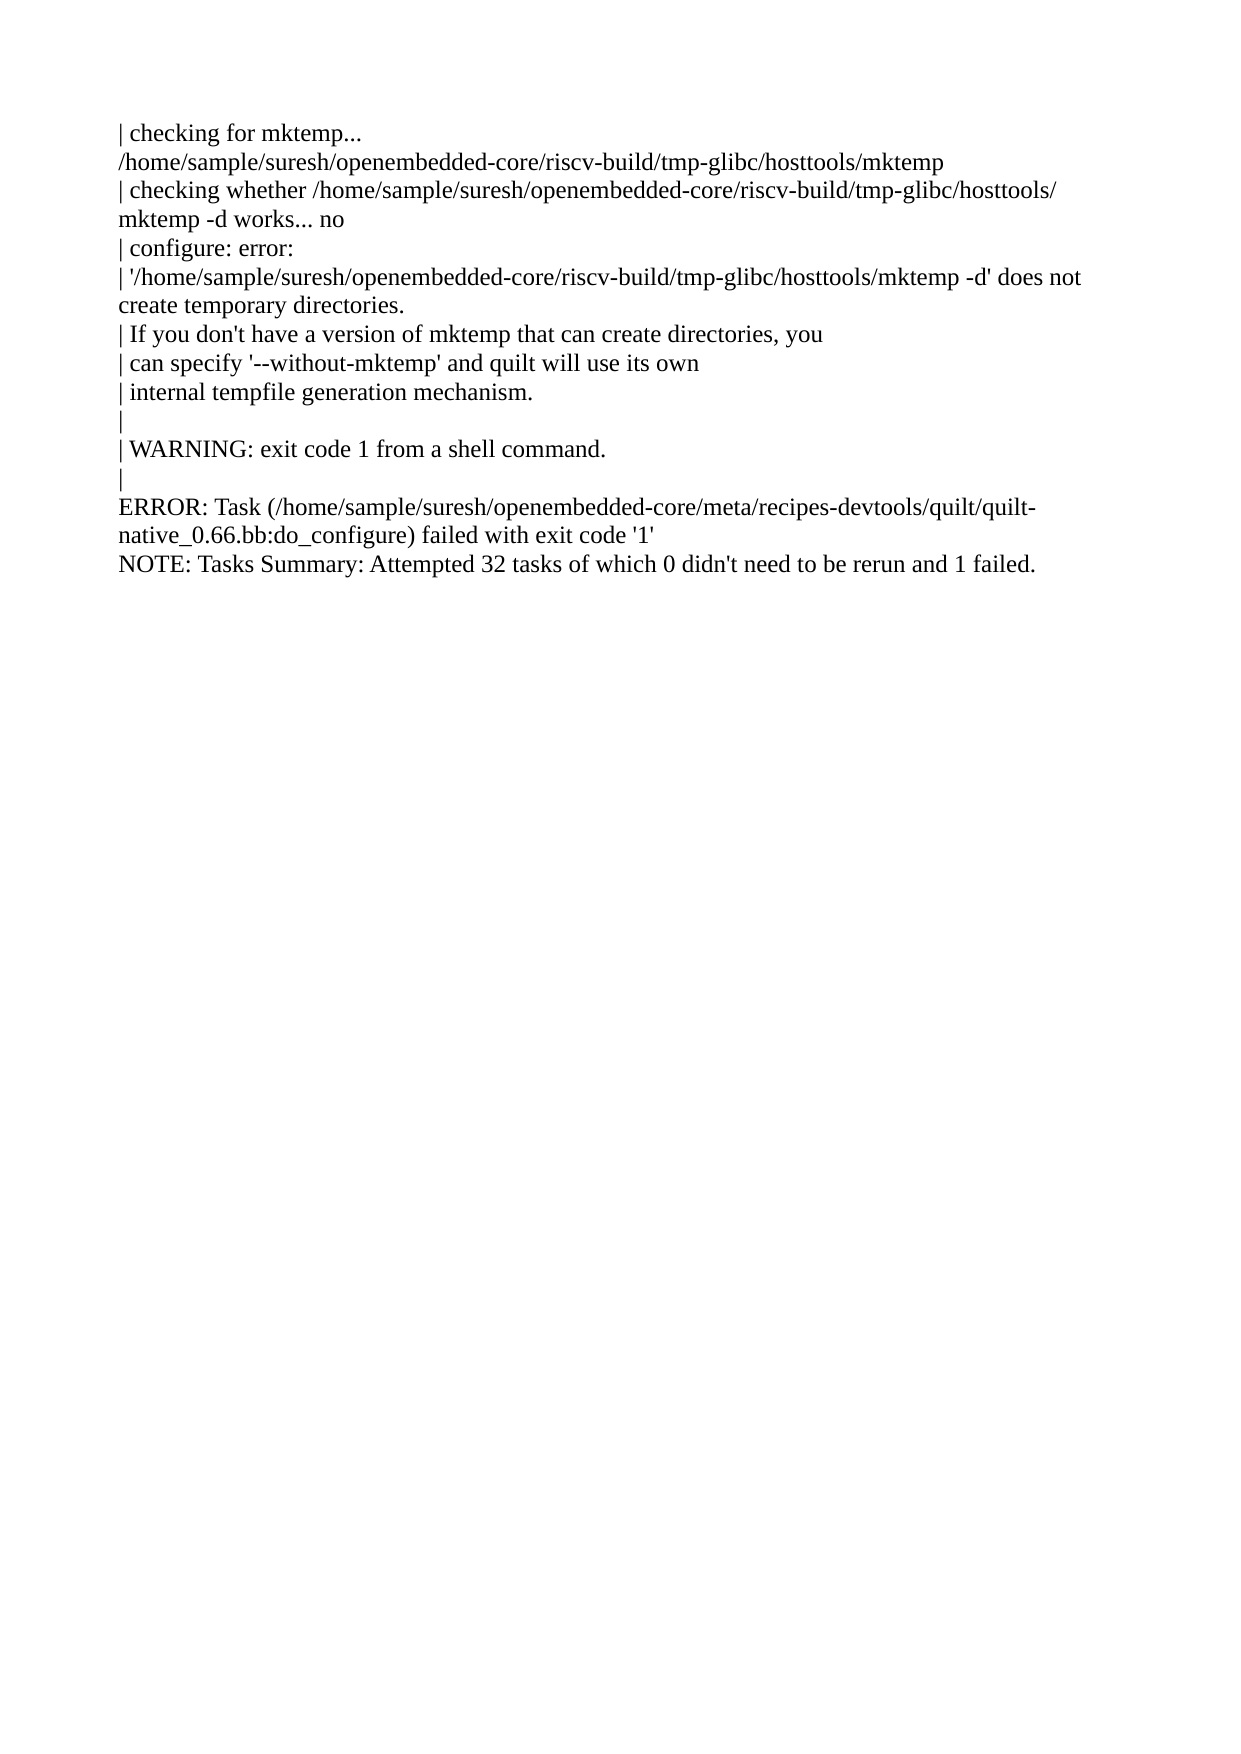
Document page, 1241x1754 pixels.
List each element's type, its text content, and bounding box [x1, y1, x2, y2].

text | checking whether /home/sample/suresh/openembedded-core/riscv-build/tmp-glibc/hosttools/mktemp -d works... no [118, 176, 1122, 233]
text ERROR: Task (/home/sample/suresh/openembedded-core/meta/recipes-devtools/quilt/quilt-native_0.66.bb:do_configure) failed with exit code '1' [118, 492, 1122, 549]
text | If you don't have a version of mktemp that can create directories, you [118, 319, 1122, 348]
text | WARNING: exit code 1 from a shell command. [118, 434, 1122, 463]
text | configure: error: [118, 233, 1122, 262]
text | [118, 406, 1122, 434]
text | internal tempfile generation mechanism. [118, 377, 1122, 406]
text | [118, 463, 1122, 492]
text NOTE: Tasks Summary: Attempted 32 tasks of which 0 didn't need to be rerun and 1 failed. [118, 549, 1122, 578]
text | can specify '--without-mktemp' and quilt will use its own [118, 348, 1122, 377]
text | '/home/sample/suresh/openembedded-core/riscv-build/tmp-glibc/hosttools/mktemp -d' does not create temporary directories. [118, 262, 1122, 319]
text | checking for mktemp... /home/sample/suresh/openembedded-core/riscv-build/tmp-glibc/hosttools/mktemp [118, 118, 1122, 176]
